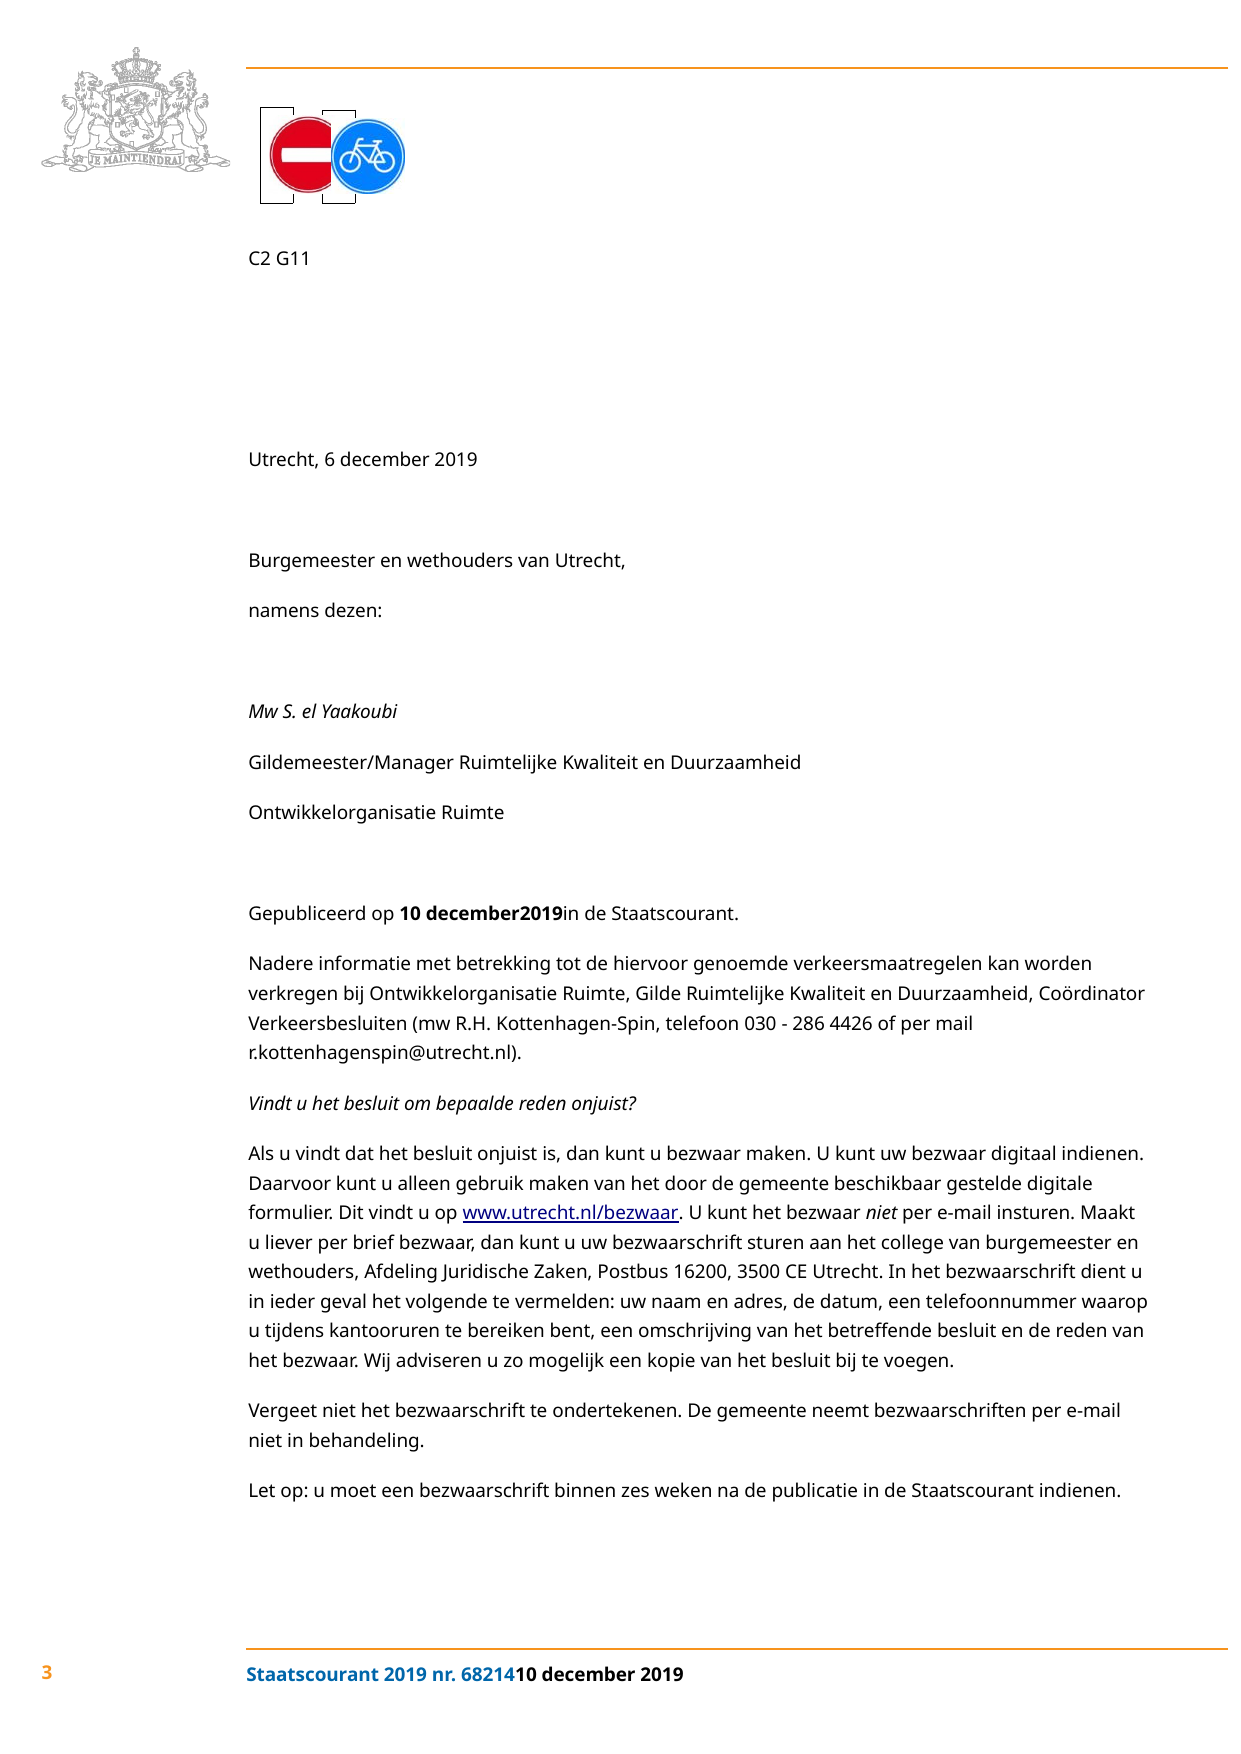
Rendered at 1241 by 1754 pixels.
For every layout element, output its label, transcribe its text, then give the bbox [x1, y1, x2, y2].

text C2 G11 [248, 245, 1152, 270]
picture [41, 47, 231, 172]
text Burgemeester en wethouders van Utrecht, [248, 547, 1152, 573]
text Mw S. el Yaakoubi [248, 698, 1152, 724]
text Nadere informatie met betrekking tot de hiervoor genoemde verkeersmaatregelen kan worden verkregen bij Ontwikkelorganisatie Ruimte, Gilde Ruimtelijke Kwaliteit en Duurzaamheid, Coördinator Verkeersbesluiten (mw R.H. Kottenhagen-Spin, telefoon 030 - 286 4426 of per mail r.kottenhagenspin@utrecht.nl). [248, 951, 1152, 1065]
text Vindt u het besluit om bepaalde reden onjuist? [248, 1090, 1152, 1115]
text Utrecht, 6 december 2019 [248, 446, 1152, 472]
text Gildemeester/Manager Ruimtelijke Kwaliteit en Duurzaamheid [248, 749, 1152, 774]
picture [268, 115, 405, 194]
text Als u vindt dat het besluit onjuist is, dan kunt u bezwaar maken. U kunt uw bezwaar digitaal indienen. Daarvoor kunt u alleen gebruik maken van het door de gemeente beschikbaar gestelde digitale formulier. Dit vindt u op www.utrecht.nl/bezwaar. U kunt het bezwaar niet per e-mail insturen. Maakt u liever per brief bezwaar, dan kunt u uw bezwaarschrift sturen aan het college van burgemeester en wethouders, Afdeling Juridische Zaken, Postbus 16200, 3500 CE Utrecht. In het bezwaarschrift dient u in ieder geval het volgende te vermelden: uw naam en adres, de datum, een telefoonnummer waarop u tijdens kantooruren te bereiken bent, een omschrijving van het betreffende besluit en de reden van het bezwaar. Wij adviseren u zo mogelijk een kopie van het besluit bij te voegen. [248, 1140, 1152, 1373]
text Ontwikkelorganisatie Ruimte [248, 799, 1152, 825]
text namens dezen: [248, 598, 1152, 623]
text Gepubliceerd op 10 december2019in de Staatscourant. [248, 900, 1152, 926]
text Vergeet niet het bezwaarschrift te ondertekenen. De gemeente neemt bezwaarschriften per e-mail niet in behandeling. [248, 1398, 1152, 1453]
text Let op: u moet een bezwaarschrift binnen zes weken na de publicatie in de Staatscourant indienen. [248, 1478, 1152, 1503]
